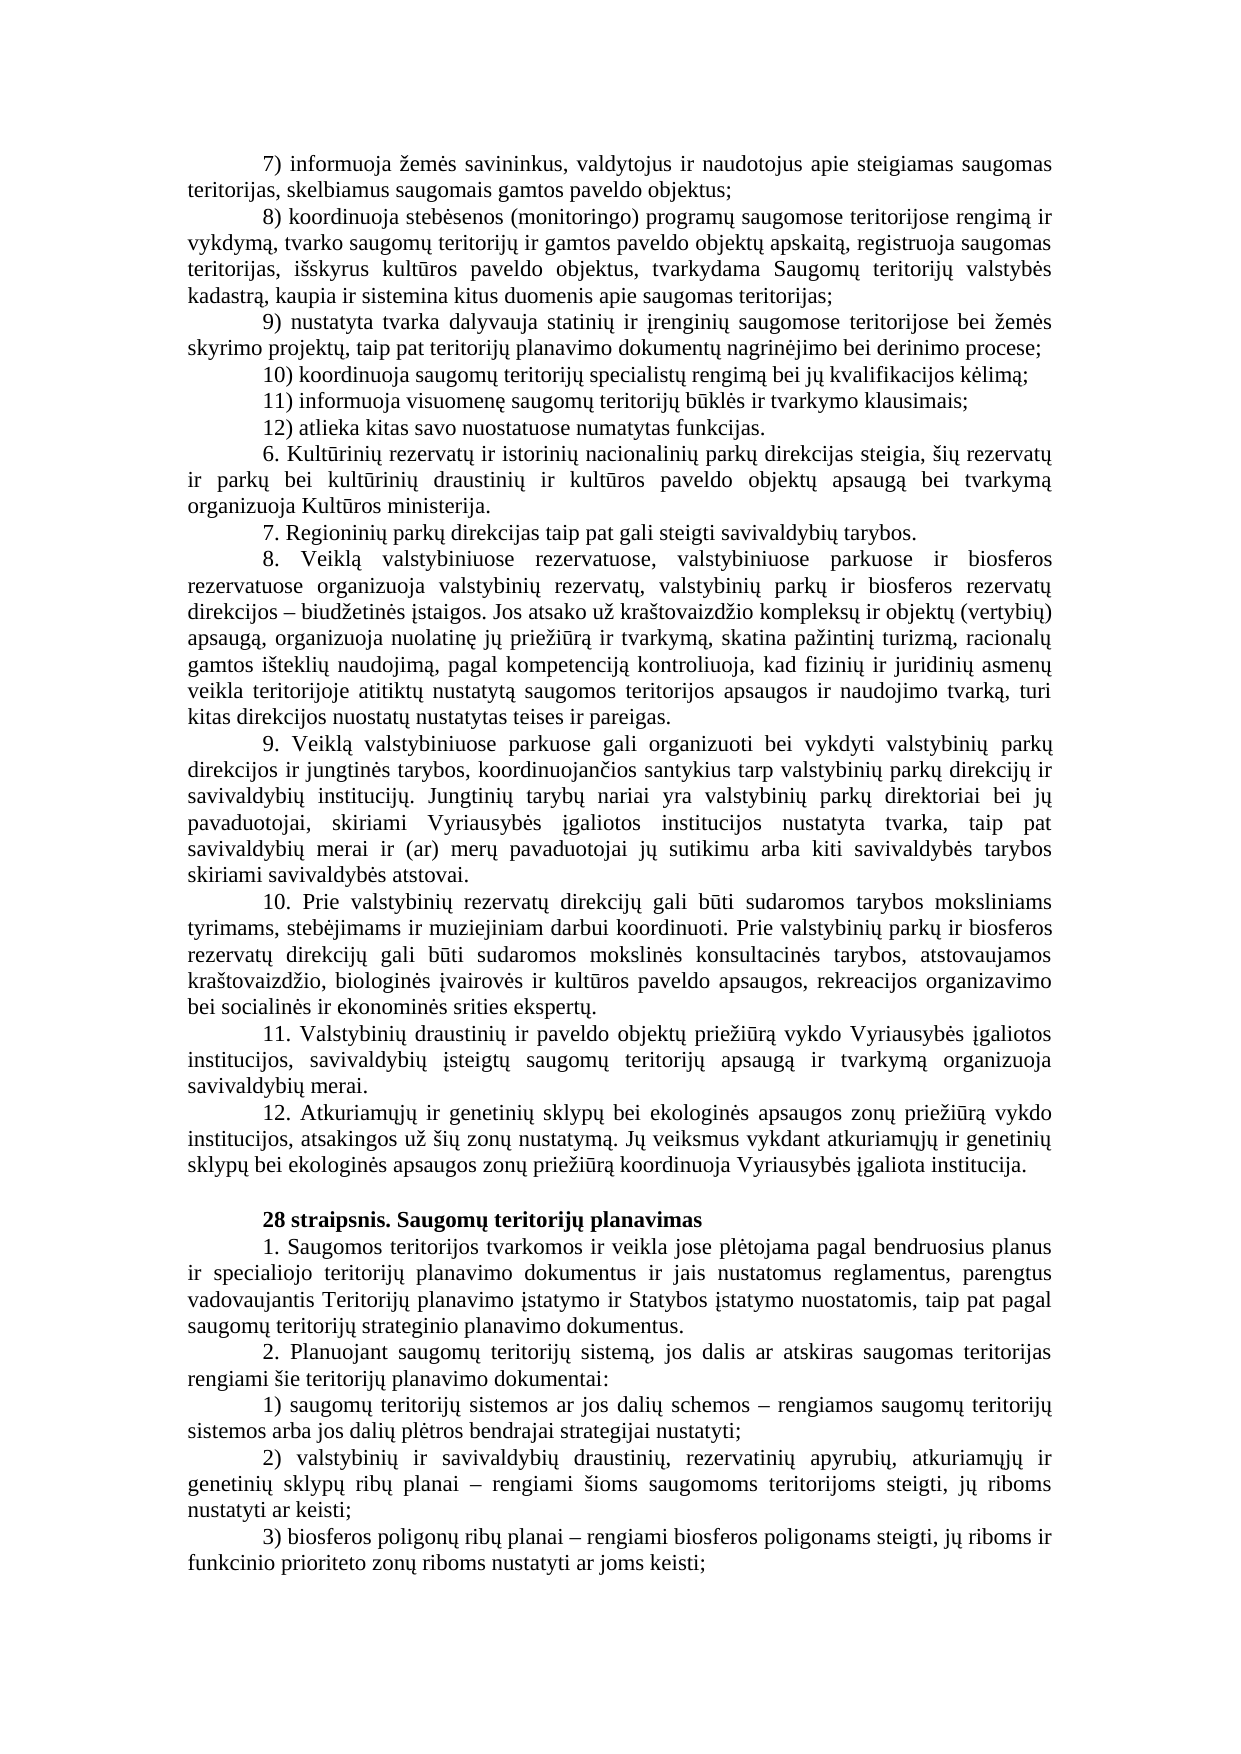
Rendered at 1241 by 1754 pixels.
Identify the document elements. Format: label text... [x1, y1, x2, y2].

text 11. Valstybinių draustinių ir paveldo objektų priežiūrą vykdo Vyriausybės įgaliotos institucijos, savivaldybių įsteigtų saugomų teritorijų apsaugą ir tvarkymą organizuoja savivaldybių merai. [187, 1020, 1053, 1099]
text 2. Planuojant saugomų teritorijų sistemą, jos dalis ar atskiras saugomas teritorijas rengiami šie teritorijų planavimo dokumentai: [187, 1338, 1053, 1391]
text 7) informuoja žemės savininkus, valdytojus ir naudotojus apie steigiamas saugomas teritorijas, skelbiamus saugomais gamtos paveldo objektus; [187, 150, 1053, 203]
text 10) koordinuoja saugomų teritorijų specialistų rengimą bei jų kvalifikacijos kėlimą; [187, 361, 1053, 387]
text 9) nustatyta tvarka dalyvauja statinių ir įrenginių saugomose teritorijose bei žemės skyrimo projektų, taip pat teritorijų planavimo dokumentų nagrinėjimo bei derinimo procese; [187, 308, 1053, 361]
text 3) biosferos poligonų ribų planai – rengiami biosferos poligonams steigti, jų riboms ir funkcinio prioriteto zonų riboms nustatyti ar joms keisti; [187, 1523, 1053, 1576]
text 1) saugomų teritorijų sistemos ar jos dalių schemos – rengiamos saugomų teritorijų sistemos arba jos dalių plėtros bendrajai strategijai nustatyti; [187, 1391, 1053, 1444]
text 11) informuoja visuomenę saugomų teritorijų būklės ir tvarkymo klausimais; [187, 387, 1053, 413]
text 7. Regioninių parkų direkcijas taip pat gali steigti savivaldybių tarybos. [187, 519, 1053, 545]
text 6. Kultūrinių rezervatų ir istorinių nacionalinių parkų direkcijas steigia, šių rezervatų ir parkų bei kultūrinių draustinių ir kultūros paveldo objektų apsaugą bei tvarkymą organizuoja Kultūros ministerija. [187, 440, 1053, 519]
text 2) valstybinių ir savivaldybių draustinių, rezervatinių apyrubių, atkuriamųjų ir genetinių sklypų ribų planai – rengiami šioms saugomoms teritorijoms steigti, jų riboms nustatyti ar keisti; [187, 1444, 1053, 1523]
text 10. Prie valstybinių rezervatų direkcijų gali būti sudaromos tarybos moksliniams tyrimams, stebėjimams ir muziejiniam darbui koordinuoti. Prie valstybinių parkų ir biosferos rezervatų direkcijų gali būti sudaromos mokslinės konsultacinės tarybos, atstovaujamos kraštovaizdžio, biologinės įvairovės ir kultūros paveldo apsaugos, rekreacijos organizavimo bei socialinės ir ekonominės srities ekspertų. [187, 888, 1053, 1020]
text 1. Saugomos teritorijos tvarkomos ir veikla jose plėtojama pagal bendruosius planus ir specialiojo teritorijų planavimo dokumentus ir jais nustatomus reglamentus, parengtus vadovaujantis Teritorijų planavimo įstatymo ir Statybos įstatymo nuostatomis, taip pat pagal saugomų teritorijų strateginio planavimo dokumentus. [187, 1233, 1053, 1338]
text 12. Atkuriamųjų ir genetinių sklypų bei ekologinės apsaugos zonų priežiūrą vykdo institucijos, atsakingos už šių zonų nustatymą. Jų veiksmus vykdant atkuriamųjų ir genetinių sklypų bei ekologinės apsaugos zonų priežiūrą koordinuoja Vyriausybės įgaliota institucija. [187, 1099, 1053, 1178]
text 12) atlieka kitas savo nuostatuose numatytas funkcijas. [187, 413, 1053, 440]
text 8. Veiklą valstybiniuose rezervatuose, valstybiniuose parkuose ir biosferos rezervatuose organizuoja valstybinių rezervatų, valstybinių parkų ir biosferos rezervatų direkcijos – biudžetinės įstaigos. Jos atsako už kraštovaizdžio kompleksų ir objektų (vertybių) apsaugą, organizuoja nuolatinę jų priežiūrą ir tvarkymą, skatina pažintinį turizmą, racionalų gamtos išteklių naudojimą, pagal kompetenciją kontroliuoja, kad fizinių ir juridinių asmenų veikla teritorijoje atitiktų nustatytą saugomos teritorijos apsaugos ir naudojimo tvarką, turi kitas direkcijos nuostatų nustatytas teises ir pareigas. [187, 545, 1053, 730]
text 8) koordinuoja stebėsenos (monitoringo) programų saugomose teritorijose rengimą ir vykdymą, tvarko saugomų teritorijų ir gamtos paveldo objektų apskaitą, registruoja saugomas teritorijas, išskyrus kultūros paveldo objektus, tvarkydama Saugomų teritorijų valstybės kadastrą, kaupia ir sistemina kitus duomenis apie saugomas teritorijas; [187, 203, 1053, 308]
text 28 straipsnis. Saugomų teritorijų planavimas [187, 1207, 1053, 1233]
text 9. Veiklą valstybiniuose parkuose gali organizuoti bei vykdyti valstybinių parkų direkcijos ir jungtinės tarybos, koordinuojančios santykius tarp valstybinių parkų direkcijų ir savivaldybių institucijų. Jungtinių tarybų nariai yra valstybinių parkų direktoriai bei jų pavaduotojai, skiriami Vyriausybės įgaliotos institucijos nustatyta tvarka, taip pat savivaldybių merai ir (ar) merų pavaduotojai jų sutikimu arba kiti savivaldybės tarybos skiriami savivaldybės atstovai. [187, 730, 1053, 888]
